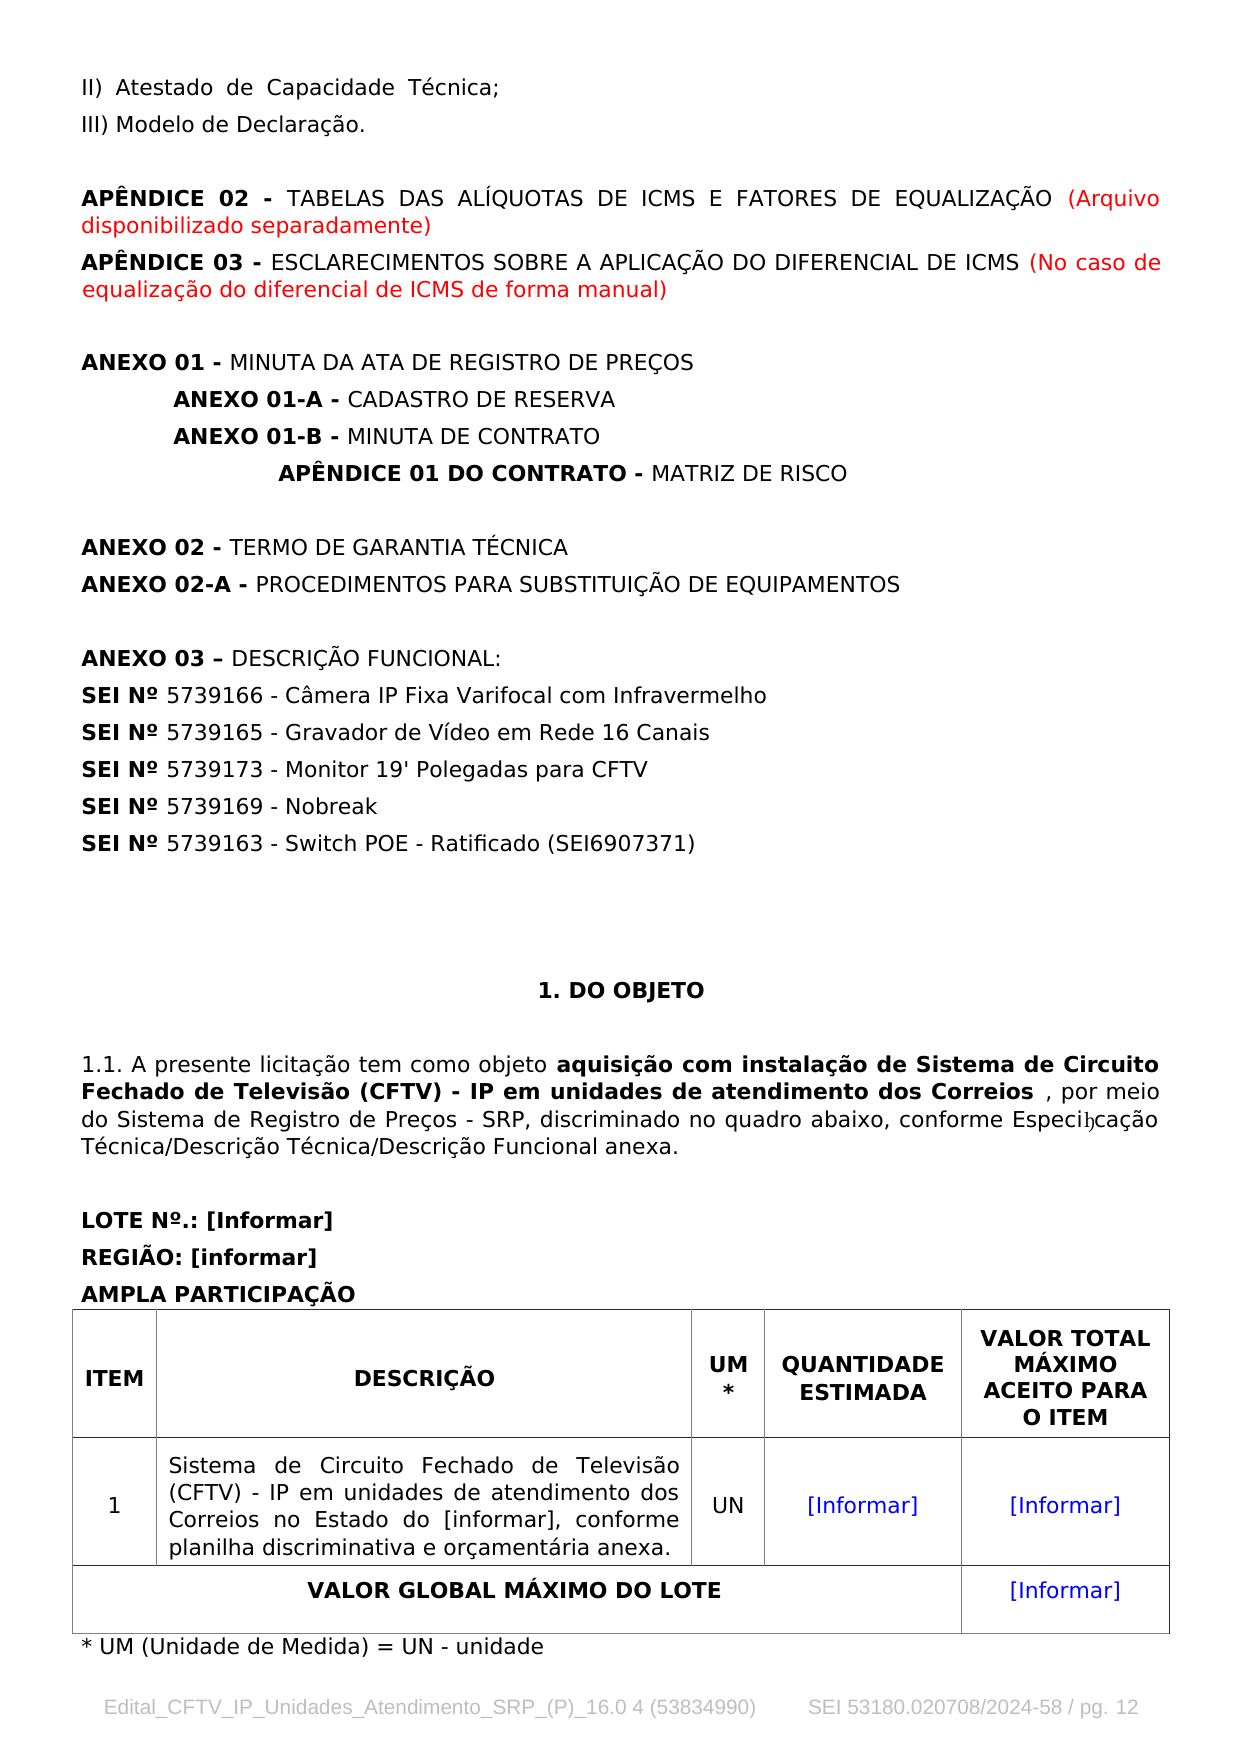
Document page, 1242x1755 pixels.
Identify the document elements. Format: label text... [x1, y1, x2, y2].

text LOTE Nº.: [Informar] [81, 1208, 1161, 1233]
text ANEXO 01 - MINUTA DA ATA DE REGISTRO DE PREÇOS [81, 351, 1160, 376]
text SEI Nº 5739163 - Switch POE - Ratificado (SEI6907371) [81, 831, 1160, 857]
table_cell UN [692, 1438, 764, 1564]
text ANEXO 02-A - PROCEDIMENTOS PARA SUBSTITUIÇÃO DE EQUIPAMENTOS [81, 572, 1160, 598]
table_cell VALOR GLOBAL MÁXIMO DO LOTE [73, 1566, 764, 1633]
table_header UM * [692, 1310, 764, 1437]
text ANEXO 02 - TERMO DE GARANTIA TÉCNICA [81, 535, 1160, 561]
text 1.1. A presente licitação tem como objeto aquisição com instalação de Sistema de Circuito Fechado de Televisão (CFTV) - IP em unidades de atendimento dos Correios , por meio do Sistema de Registro de Preços - SRP, discriminado no quadro abaixo, conforme Especicação Técnica/Descrição Técnica/Descrição Funcional anexa. [81, 1052, 1160, 1159]
text ANEXO 01-B - MINUTA DE CONTRATO [173, 424, 1160, 450]
text * UM (Unidade de Medida) = UN - unidade [81, 1634, 1160, 1659]
text APÊNDICE 03 - ESCLARECIMENTOS SOBRE A APLICAÇÃO DO DIFERENCIAL DE ICMS (No caso de equalização do diferencial de ICMS de forma manual) [81, 250, 1161, 302]
table_cell [765, 1566, 961, 1633]
text ANEXO 03 – DESCRIÇÃO FUNCIONAL: [81, 646, 1160, 672]
text SEI Nº 5739169 - Nobreak [81, 794, 1160, 819]
table_cell Sistema de Circuito Fechado de Televisão (CFTV) - IP em unidades de atendimento dos Correios no Estado do [informar], conforme planilha discriminativa e orçamentária anexa. [157, 1438, 691, 1564]
table_header DESCRIÇÃO [157, 1310, 691, 1437]
table_cell [Informar] [765, 1438, 961, 1564]
text II) Atestado de Capacidade Técnica; III) Modelo de Declaração. [81, 75, 500, 137]
text AMPLA PARTICIPAÇÃO [81, 1282, 1161, 1307]
table_cell [Informar] [962, 1566, 1169, 1633]
table_cell [Informar] [962, 1438, 1169, 1564]
text SEI Nº 5739166 - Câmera IP Fixa Varifocal com Infravermelho [81, 683, 1160, 709]
text APÊNDICE 02 - TABELAS DAS ALÍQUOTAS DE ICMS E FATORES DE EQUALIZAÇÃO (Arquivo disponibilizado separadamente) [81, 186, 1160, 238]
text SEI Nº 5739165 - Gravador de Vídeo em Rede 16 Canais [81, 720, 1160, 746]
text ANEXO 01-A - CADASTRO DE RESERVA [173, 387, 1160, 413]
text REGIÃO: [informar] [81, 1245, 1161, 1270]
table_header QUANTIDADE ESTIMADA [765, 1310, 961, 1437]
text SEI Nº 5739173 - Monitor 19' Polegadas para CFTV [81, 757, 1160, 783]
table_header VALOR TOTAL MÁXIMO ACEITO PARA O ITEM [962, 1310, 1169, 1437]
subtitle 1. DO OBJETO [80, 978, 1161, 1004]
text APÊNDICE 01 DO CONTRATO - MATRIZ DE RISCO [278, 461, 1161, 487]
table_cell 1 [73, 1438, 156, 1564]
table_header ITEM [73, 1310, 156, 1437]
